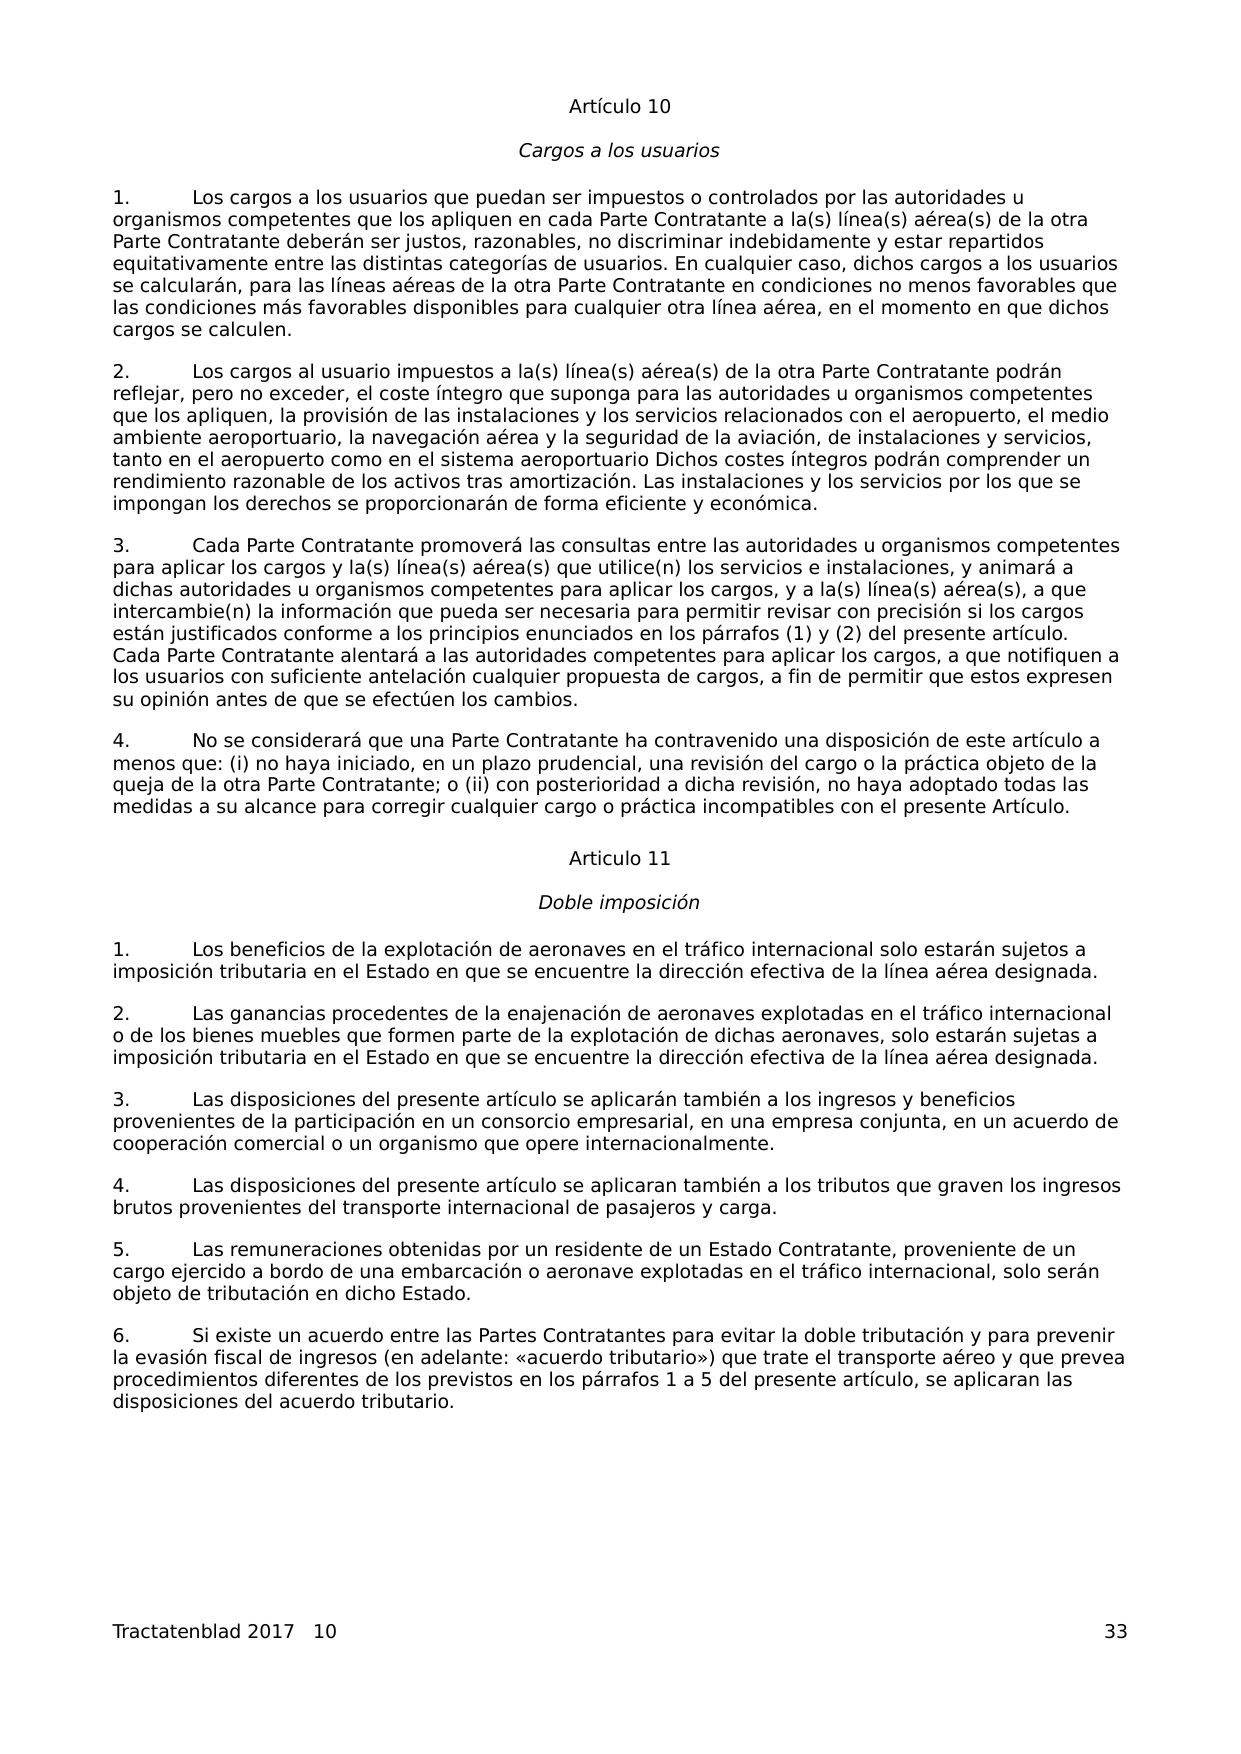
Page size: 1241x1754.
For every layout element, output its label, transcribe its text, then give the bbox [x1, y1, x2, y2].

text 1. Los cargos a los usuarios que puedan ser impuestos o controlados por las autoridades u organismos competentes que los apliquen en cada Parte Contratante a la(s) línea(s) aérea(s) de la otra Parte Contratante deberán ser justos, razonables, no discriminar indebidamente y estar repartidos equitativamente entre las distintas categorías de usuarios. En cualquier caso, dichos cargos a los usuarios se calcularán, para las líneas aéreas de la otra Parte Contratante en condiciones no menos favorables que las condiciones más favorables disponibles para cualquier otra línea aérea, en el momento en que dichos cargos se calculen. [112, 187, 1128, 341]
text 2. Las ganancias procedentes de la enajenación de aeronaves explotadas en el tráfico internacional o de los bienes muebles que formen parte de la explotación de dichas aeronaves, solo estarán sujetas a imposición tributaria en el Estado en que se encuentre la dirección efectiva de la línea aérea designada. [112, 1003, 1128, 1069]
text 4. No se considerará que una Parte Contratante ha contravenido una disposición de este artículo a menos que: (i) no haya iniciado, en un plazo prudencial, una revisión del cargo o la práctica objeto de la queja de la otra Parte Contratante; o (ii) con posterioridad a dicha revisión, no haya adoptado todas las medidas a su alcance para corregir cualquier cargo o práctica incompatibles con el presente Artículo. [112, 730, 1128, 818]
subtitle Articulo 11 Doble imposición [112, 848, 1128, 914]
text 2. Los cargos al usuario impuestos a la(s) línea(s) aérea(s) de la otra Parte Contratante podrán reflejar, pero no exceder, el coste íntegro que suponga para las autoridades u organismos competentes que los apliquen, la provisión de las instalaciones y los servicios relacionados con el aeropuerto, el medio ambiente aeroportuario, la navegación aérea y la seguridad de la aviación, de instalaciones y servicios, tanto en el aeropuerto como en el sistema aeroportuario Dichos costes íntegros podrán comprender un rendimiento razonable de los activos tras amortización. Las instalaciones y los servicios por los que se impongan los derechos se proporcionarán de forma eficiente y económica. [112, 361, 1128, 514]
text 4. Las disposiciones del presente artículo se aplicaran también a los tributos que graven los ingresos brutos provenientes del transporte internacional de pasajeros y carga. [112, 1175, 1128, 1219]
text 3. Las disposiciones del presente artículo se aplicarán también a los ingresos y beneficios provenientes de la participación en un consorcio empresarial, en una empresa conjunta, en un acuerdo de cooperación comercial o un organismo que opere internacionalmente. [112, 1089, 1128, 1155]
text 5. Las remuneraciones obtenidas por un residente de un Estado Contratante, proveniente de un cargo ejercido a bordo de una embarcación o aeronave explotadas en el tráfico internacional, solo serán objeto de tributación en dicho Estado. [112, 1239, 1128, 1305]
subtitle Artículo 10 Cargos a los usuarios [112, 96, 1128, 162]
text 1. Los beneficios de la explotación de aeronaves en el tráfico internacional solo estarán sujetos a imposición tributaria en el Estado en que se encuentre la dirección efectiva de la línea aérea designada. [112, 939, 1128, 983]
text 6. Si existe un acuerdo entre las Partes Contratantes para evitar la doble tributación y para prevenir la evasión fiscal de ingresos (en adelante: «acuerdo tributario») que trate el transporte aéreo y que prevea procedimientos diferentes de los previstos en los párrafos 1 a 5 del presente artículo, se aplicaran las disposiciones del acuerdo tributario. [112, 1325, 1128, 1413]
text Cada Parte Contratante alentará a las autoridades competentes para aplicar los cargos, a que notifiquen a los usuarios con suficiente antelación cualquier propuesta de cargos, a fin de permitir que estos expresen su opinión antes de que se efectúen los cambios. [112, 644, 1128, 710]
text 3. Cada Parte Contratante promoverá las consultas entre las autoridades u organismos competentes para aplicar los cargos y la(s) línea(s) aérea(s) que utilice(n) los servicios e instalaciones, y animará a dichas autoridades u organismos competentes para aplicar los cargos, y a la(s) línea(s) aérea(s), a que intercambie(n) la información que pueda ser necesaria para permitir revisar con precisión si los cargos están justificados conforme a los principios enunciados en los párrafos (1) y (2) del presente artículo. [112, 534, 1128, 644]
